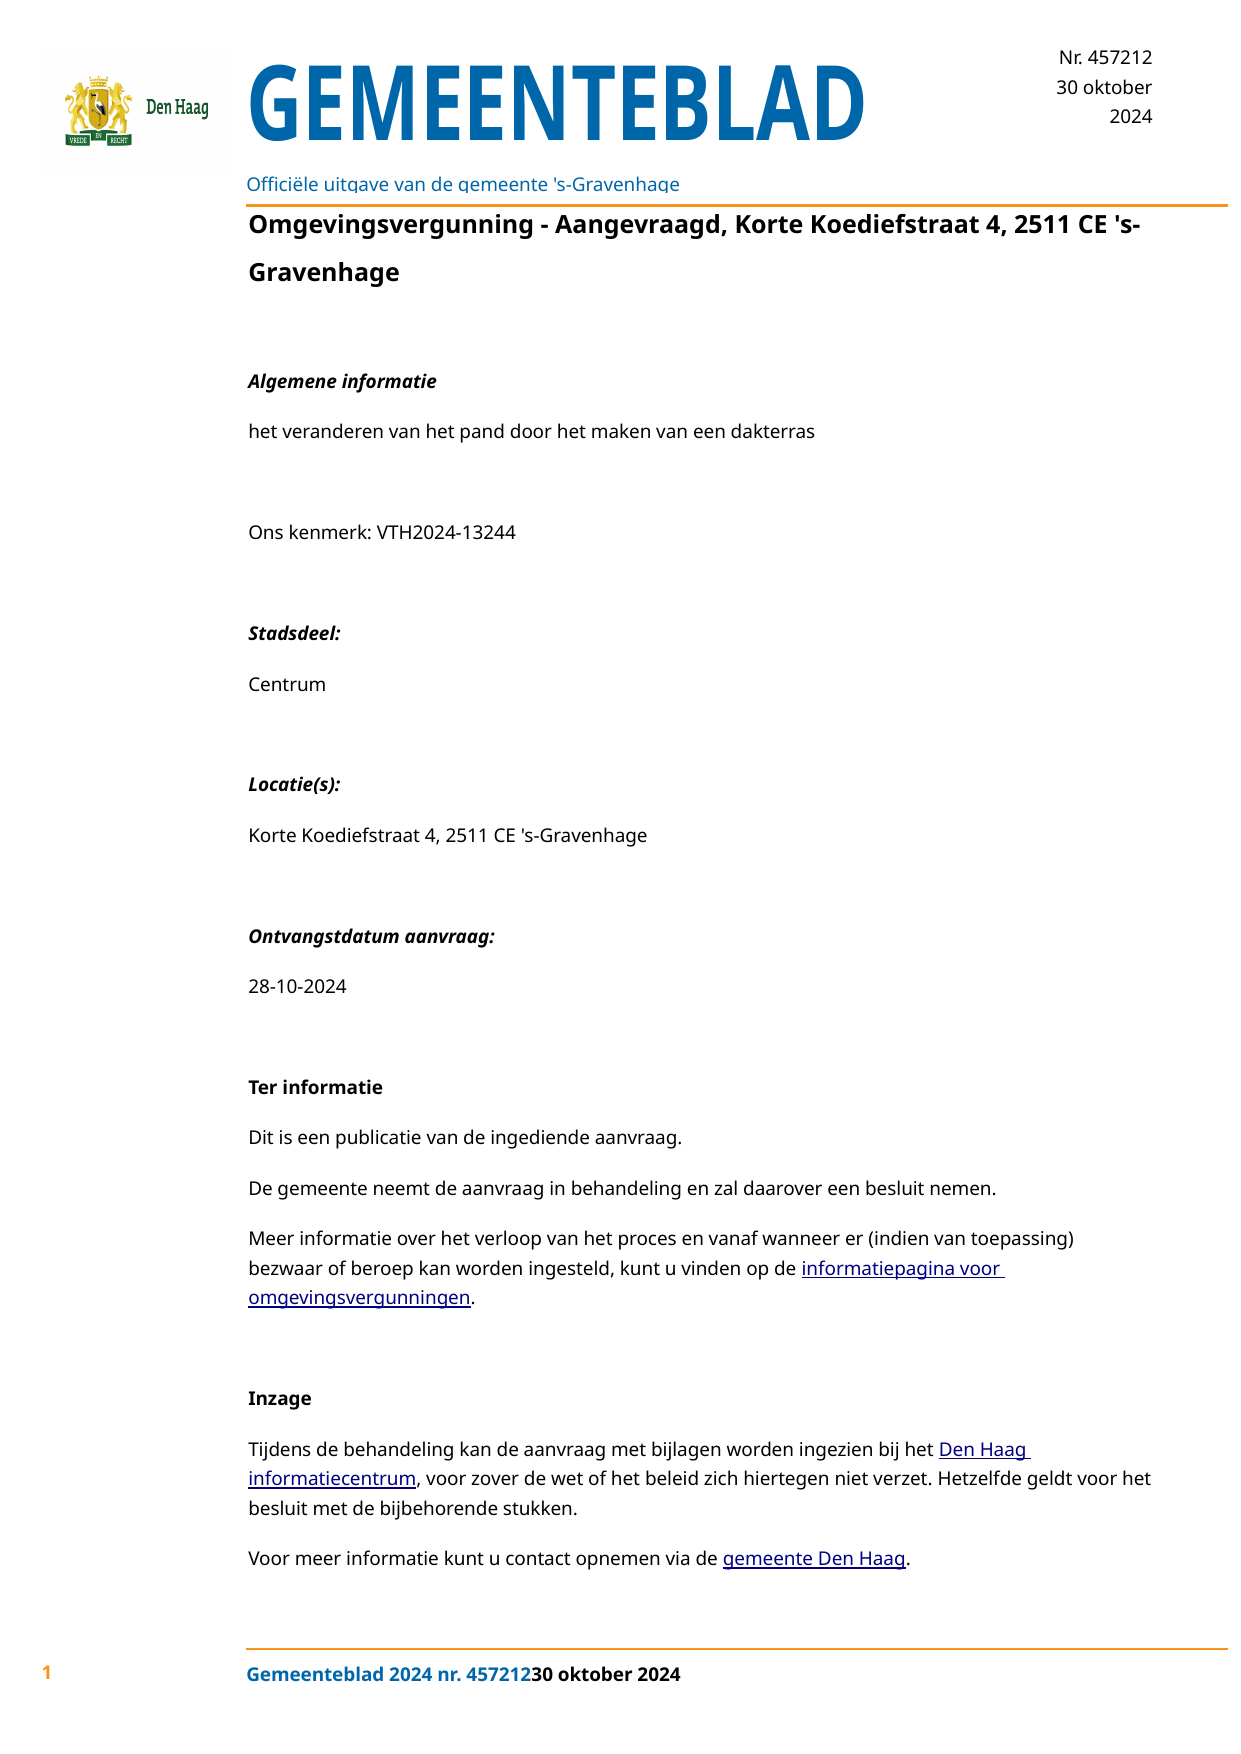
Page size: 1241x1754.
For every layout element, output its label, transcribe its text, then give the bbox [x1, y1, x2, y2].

text Dit is een publicatie van de ingediende aanvraag. [248, 1124, 1152, 1150]
text De gemeente neemt de aanvraag in behandeling en zal daarover een besluit nemen. [248, 1175, 1152, 1201]
text Tijdens de behandeling kan de aanvraag met bijlagen worden ingezien bij het Den Haag informatiecentrum, voor zover de wet of het beleid zich hiertegen niet verzet. Hetzelfde geldt voor het besluit met de bijbehorende stukken. [248, 1436, 1152, 1521]
text Ons kenmerk: VTH2024-13244 [248, 519, 1152, 545]
picture [41, 47, 231, 172]
text Voor meer informatie kunt u contact opnemen via de gemeente Den Haag. [248, 1545, 1152, 1571]
text het veranderen van het pand door het maken van een dakterras [248, 419, 1152, 444]
text Centrum [248, 671, 1152, 697]
text Ontvangstdatum aanvraag: [248, 923, 1152, 949]
text Meer informatie over het verloop van het proces en vanaf wanneer er (indien van toepassing) bezwaar of beroep kan worden ingesteld, kunt u vinden op de informatiepagina voor omgevingsvergunningen. [248, 1225, 1152, 1310]
text Algemene informatie [248, 368, 1152, 394]
text Inzage [248, 1385, 1152, 1411]
text Locatie(s): [248, 772, 1152, 797]
text Korte Koediefstraat 4, 2511 CE 's-Gravenhage [248, 822, 1152, 848]
text Ter informatie [248, 1074, 1152, 1100]
text Stadsdeel: [248, 620, 1152, 646]
text Omgevingsvergunning - Aangevraagd, Korte Koediefstraat 4, 2511 CE 's-Gravenhage [248, 207, 1152, 288]
text 28-10-2024 [248, 973, 1152, 999]
